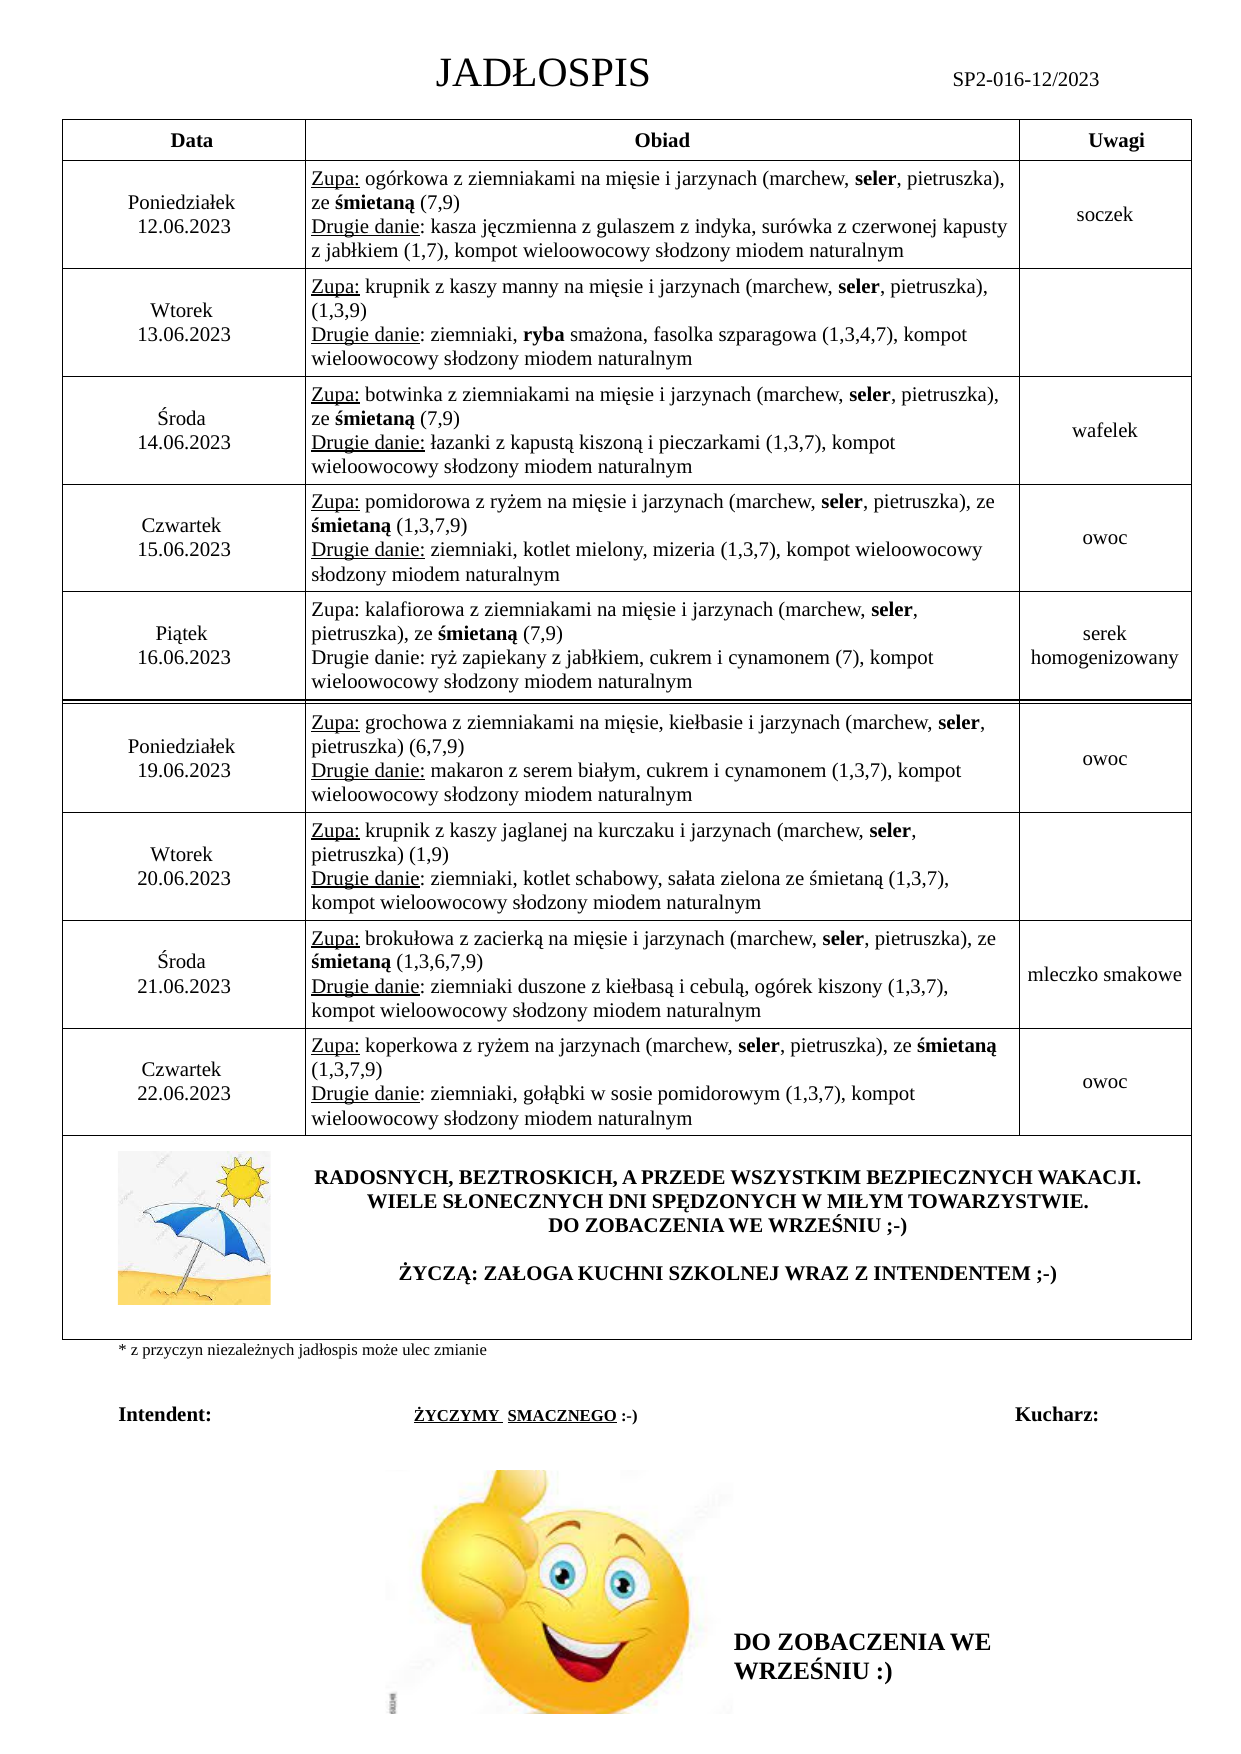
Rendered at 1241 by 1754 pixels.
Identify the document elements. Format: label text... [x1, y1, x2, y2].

text JADŁOSPIS SP2-016-12/2023 [118, 47, 1122, 95]
table_cell Zupa: ogórkowa z ziemniakami na mięsie i jarzynach (marchew, seler, pietruszka), ze śmietaną (7,9) Drugie danie: kasza jęczmienna z gulaszem z indyka, surówka z czerwonej kapusty z jabłkiem (1,7), kompot wieloowocowy słodzony miodem naturalnym [306, 161, 1019, 268]
text [118, 1627, 385, 1684]
table_cell Poniedziałek 12.06.2023 [63, 161, 305, 268]
table_cell Zupa: pomidorowa z ryżem na mięsie i jarzynach (marchew, seler, pietruszka), ze śmietaną (1,3,7,9) Drugie danie: ziemniaki, kotlet mielony, mizeria (1,3,7), kompot wieloowocowy słodzony miodem naturalnym [306, 485, 1019, 591]
picture [117, 1151, 271, 1305]
table_cell serek homogenizowany [1020, 592, 1191, 699]
table_header Data [63, 120, 305, 160]
table_header Uwagi [1020, 120, 1191, 160]
table_cell Środa 21.06.2023 [63, 921, 305, 1027]
table_cell wafelek [1020, 377, 1191, 483]
table_cell Wtorek 13.06.2023 [63, 269, 305, 376]
table_cell Zupa: krupnik z kaszy manny na mięsie i jarzynach (marchew, seler, pietruszka), (1,3,9) Drugie danie: ziemniaki, ryba smażona, fasolka szparagowa (1,3,4,7), kompot wieloowocowy słodzony miodem naturalnym [306, 269, 1019, 376]
table_cell Czwartek 15.06.2023 [63, 485, 305, 591]
table_cell owoc [1020, 485, 1191, 591]
table_cell Poniedziałek 19.06.2023 [63, 704, 305, 812]
text DO ZOBACZENIA WE WRZEŚNIU :) [734, 1627, 1122, 1684]
table_cell [1020, 813, 1191, 919]
text * z przyczyn niezależnych jadłospis może ulec zmianie [118, 1340, 1122, 1358]
table_cell owoc [1020, 1029, 1191, 1135]
table_cell RADOSNYCH, BEZTROSKICH, A PRZEDE WSZYSTKIM BEZPIECZNYCH WAKACJI. WIELE SŁONECZNYCH DNI SPĘDZONYCH W MIŁYM TOWARZYSTWIE. DO ZOBACZENIA WE WRZEŚNIU ;-) ŻYCZĄ: ZAŁOGA KUCHNI SZKOLNEJ WRAZ Z INTENDENTEM ;-) [63, 1136, 1191, 1304]
table_cell Piątek 16.06.2023 [63, 592, 305, 699]
table_cell Zupa: kalafiorowa z ziemniakami na mięsie i jarzynach (marchew, seler, pietruszka), ze śmietaną (7,9) Drugie danie: ryż zapiekany z jabłkiem, cukrem i cynamonem (7), kompot wieloowocowy słodzony miodem naturalnym [306, 592, 1019, 699]
table_cell [1020, 269, 1191, 376]
table_cell Zupa: grochowa z ziemniakami na mięsie, kiełbasie i jarzynach (marchew, seler, pietruszka) (6,7,9) Drugie danie: makaron z serem białym, cukrem i cynamonem (1,3,7), kompot wieloowocowy słodzony miodem naturalnym [306, 704, 1019, 812]
table_cell Zupa: brokułowa z zacierką na mięsie i jarzynach (marchew, seler, pietruszka), ze śmietaną (1,3,6,7,9) Drugie danie: ziemniaki duszone z kiełbasą i cebulą, ogórek kiszony (1,3,7), kompot wieloowocowy słodzony miodem naturalnym [306, 921, 1019, 1027]
table_cell [63, 1305, 1191, 1339]
table_cell mleczko smakowe [1020, 921, 1191, 1027]
table_cell Wtorek 20.06.2023 [63, 813, 305, 919]
table_cell Zupa: koperkowa z ryżem na jarzynach (marchew, seler, pietruszka), ze śmietaną (1,3,7,9) Drugie danie: ziemniaki, gołąbki w sosie pomidorowym (1,3,7), kompot wieloowocowy słodzony miodem naturalnym [306, 1029, 1019, 1135]
picture [385, 1470, 734, 1714]
table_cell Zupa: krupnik z kaszy jaglanej na kurczaku i jarzynach (marchew, seler, pietruszka) (1,9) Drugie danie: ziemniaki, kotlet schabowy, sałata zielona ze śmietaną (1,3,7), kompot wieloowocowy słodzony miodem naturalnym [306, 813, 1019, 919]
table_cell soczek [1020, 161, 1191, 268]
table_cell Czwartek 22.06.2023 [63, 1029, 305, 1135]
table_cell Środa 14.06.2023 [63, 377, 305, 483]
table_cell Zupa: botwinka z ziemniakami na mięsie i jarzynach (marchew, seler, pietruszka), ze śmietaną (7,9) Drugie danie: łazanki z kapustą kiszoną i pieczarkami (1,3,7), kompot wieloowocowy słodzony miodem naturalnym [306, 377, 1019, 483]
text Intendent: ŻYCZYMY SMACZNEGO :-) Kucharz: [118, 1402, 1122, 1454]
table_header Obiad [306, 120, 1019, 160]
table_cell owoc [1020, 704, 1191, 812]
